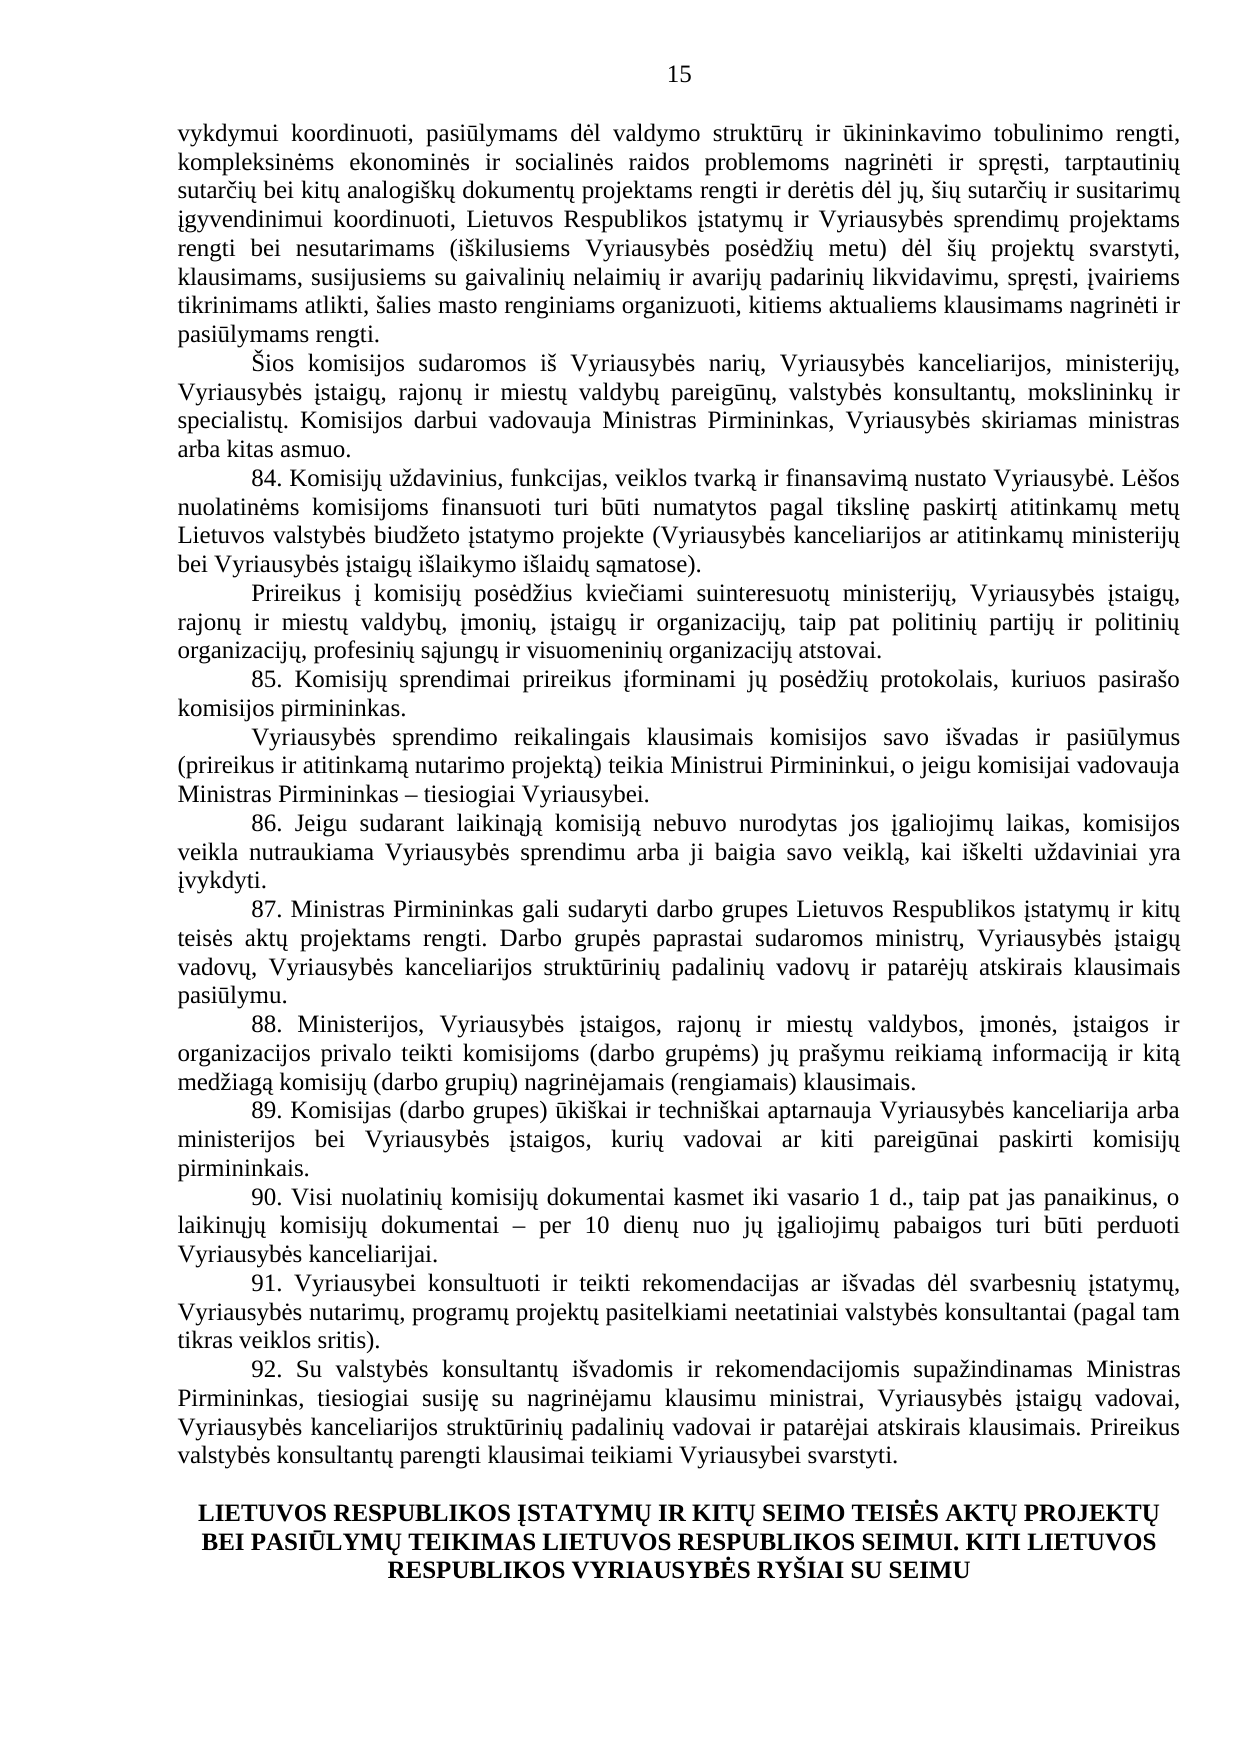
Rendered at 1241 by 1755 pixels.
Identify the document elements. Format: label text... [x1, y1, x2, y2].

text 90. Visi nuolatinių komisijų dokumentai kasmet iki vasario 1 d., taip pat jas panaikinus, o laikinųjų komisijų dokumentai – per 10 dienų nuo jų įgaliojimų pabaigos turi būti perduoti Vyriausybės kanceliarijai. [177, 1182, 1181, 1268]
text 86. Jeigu sudarant laikinąją komisiją nebuvo nurodytas jos įgaliojimų laikas, komisijos veikla nutraukiama Vyriausybės sprendimu arba ji baigia savo veiklą, kai iškelti uždaviniai yra įvykdyti. [177, 808, 1181, 894]
text 89. Komisijas (darbo grupes) ūkiškai ir techniškai aptarnauja Vyriausybės kanceliarija arba ministerijos bei Vyriausybės įstaigos, kurių vadovai ar kiti pareigūnai paskirti komisijų pirmininkais. [177, 1096, 1181, 1182]
text Vyriausybės sprendimo reikalingais klausimais komisijos savo išvadas ir pasiūlymus (prireikus ir atitinkamą nutarimo projektą) teikia Ministrui Pirmininkui, o jeigu komisijai vadovauja Ministras Pirmininkas – tiesiogiai Vyriausybei. [177, 722, 1181, 808]
text Lietuvos Respublikos įstatymų ir kitų Seimo teisės aktų projektų bei pasiūlymų teikimas Lietuvos Respublikos Seimui. Kiti Lietuvos Respublikos Vyriausybės ryšiai su Seimu [177, 1498, 1181, 1584]
text 85. Komisijų sprendimai prireikus įforminami jų posėdžių protokolais, kuriuos pasirašo komisijos pirmininkas. [177, 664, 1181, 722]
text 84. Komisijų uždavinius, funkcijas, veiklos tvarką ir finansavimą nustato Vyriausybė. Lėšos nuolatinėms komisijoms finansuoti turi būti numatytos pagal tikslinę paskirtį atitinkamų metų Lietuvos valstybės biudžeto įstatymo projekte (Vyriausybės kanceliarijos ar atitinkamų ministerijų bei Vyriausybės įstaigų išlaikymo išlaidų sąmatose). [177, 463, 1181, 578]
text Šios komisijos sudaromos iš Vyriausybės narių, Vyriausybės kanceliarijos, ministerijų, Vyriausybės įstaigų, rajonų ir miestų valdybų pareigūnų, valstybės konsultantų, mokslininkų ir specialistų. Komisijos darbui vadovauja Ministras Pirmininkas, Vyriausybės skiriamas ministras arba kitas asmuo. [177, 348, 1181, 463]
text 92. Su valstybės konsultantų išvadomis ir rekomendacijomis supažindinamas Ministras Pirmininkas, tiesiogiai susiję su nagrinėjamu klausimu ministrai, Vyriausybės įstaigų vadovai, Vyriausybės kanceliarijos struktūrinių padalinių vadovai ir patarėjai atskirais klausimais. Prireikus valstybės konsultantų parengti klausimai teikiami Vyriausybei svarstyti. [177, 1354, 1181, 1469]
text vykdymui koordinuoti, pasiūlymams dėl valdymo struktūrų ir ūkininkavimo tobulinimo rengti, kompleksinėms ekonominės ir socialinės raidos problemoms nagrinėti ir spręsti, tarptautinių sutarčių bei kitų analogiškų dokumentų projektams rengti ir derėtis dėl jų, šių sutarčių ir susitarimų įgyvendinimui koordinuoti, Lietuvos Respublikos įstatymų ir Vyriausybės sprendimų projektams rengti bei nesutarimams (iškilusiems Vyriausybės posėdžių metu) dėl šių projektų svarstyti, klausimams, susijusiems su gaivalinių nelaimių ir avarijų padarinių likvidavimu, spręsti, įvairiems tikrinimams atlikti, šalies masto renginiams organizuoti, kitiems aktualiems klausimams nagrinėti ir pasiūlymams rengti. [177, 118, 1181, 348]
text 87. Ministras Pirmininkas gali sudaryti darbo grupes Lietuvos Respublikos įstatymų ir kitų teisės aktų projektams rengti. Darbo grupės paprastai sudaromos ministrų, Vyriausybės įstaigų vadovų, Vyriausybės kanceliarijos struktūrinių padalinių vadovų ir patarėjų atskirais klausimais pasiūlymu. [177, 894, 1181, 1009]
text 88. Ministerijos, Vyriausybės įstaigos, rajonų ir miestų valdybos, įmonės, įstaigos ir organizacijos privalo teikti komisijoms (darbo grupėms) jų prašymu reikiamą informaciją ir kitą medžiagą komisijų (darbo grupių) nagrinėjamais (rengiamais) klausimais. [177, 1009, 1181, 1096]
text Prireikus į komisijų posėdžius kviečiami suinteresuotų ministerijų, Vyriausybės įstaigų, rajonų ir miestų valdybų, įmonių, įstaigų ir organizacijų, taip pat politinių partijų ir politinių organizacijų, profesinių sąjungų ir visuomeninių organizacijų atstovai. [177, 578, 1181, 664]
text 91. Vyriausybei konsultuoti ir teikti rekomendacijas ar išvadas dėl svarbesnių įstatymų, Vyriausybės nutarimų, programų projektų pasitelkiami neetatiniai valstybės konsultantai (pagal tam tikras veiklos sritis). [177, 1268, 1181, 1354]
